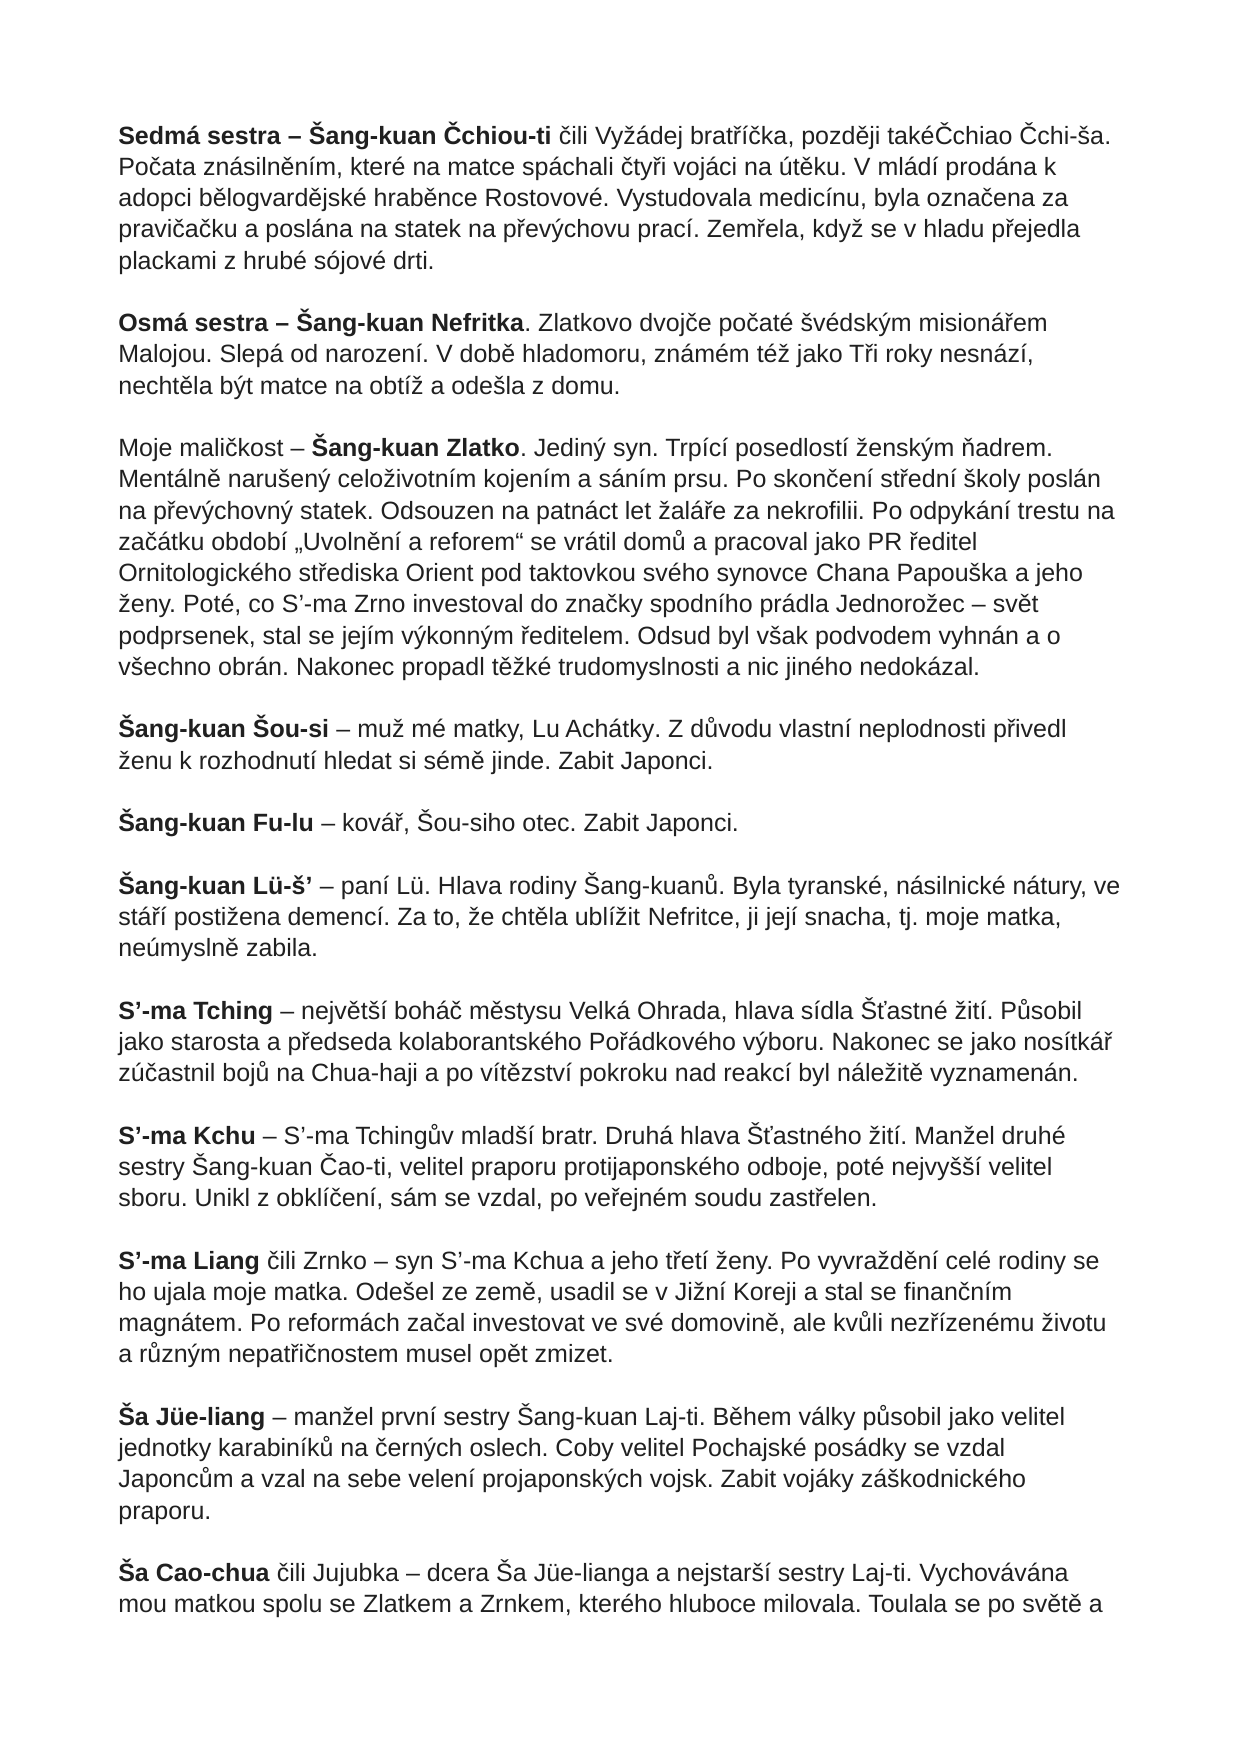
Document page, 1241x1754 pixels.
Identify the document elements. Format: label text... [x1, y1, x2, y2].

text Šang-kuan Lü-š’ – paní Lü. Hlava rodiny Šang-kuanů. Byla tyranské, násilnické nátury, ve stáří postižena demencí. Za to, že chtěla ublížit Nefritce, ji její snacha, tj. moje matka, neúmyslně zabila. [118, 868, 1122, 962]
text S’-ma Tching – největší boháč městysu Velká Ohrada, hlava sídla Šťastné žití. Působil jako starosta a předseda kolaborantského Pořádkového výboru. Nakonec se jako nosítkář zúčastnil bojů na Chua-haji a po vítězství pokroku nad reakcí byl náležitě vyznamenán. [118, 993, 1122, 1087]
text Ša Cao-chua čili Jujubka – dcera Ša Jüe-lianga a nejstarší sestry Laj-ti. Vychovávána mou matkou spolu se Zlatkem a Zrnkem, kterého hluboce milovala. Toulala se po světě a [118, 1556, 1122, 1618]
text Sedmá sestra – Šang-kuan Čchiou-ti čili Vyžádej bratříčka, později takéČchiao Čchi-ša. Počata znásilněním, které na matce spáchali čtyři vojáci na útěku. V mládí prodána k adopci bělogvardějské hraběnce Rostovové. Vystudovala medicínu, byla označena za pravičačku a poslána na statek na převýchovu prací. Zemřela, když se v hladu přejedla plackami z hrubé sójové drti. [118, 118, 1122, 274]
text S’-ma Liang čili Zrnko – syn S’-ma Kchua a jeho třetí ženy. Po vyvraždění celé rodiny se ho ujala moje matka. Odešel ze země, usadil se v Jižní Koreji a stal se finančním magnátem. Po reformách začal investovat ve své domovině, ale kvůli nezřízenému životu a různým nepatřičnostem musel opět zmizet. [118, 1243, 1122, 1368]
text Šang-kuan Šou-si – muž mé matky, Lu Achátky. Z důvodu vlastní neplodnosti přivedl ženu k rozhodnutí hledat si sémě jinde. Zabit Japonci. [118, 712, 1122, 774]
text Ša Jüe-liang – manžel první sestry Šang-kuan Laj-ti. Během války působil jako velitel jednotky karabiníků na černých oslech. Coby velitel Pochajské posádky se vzdal Japoncům a vzal na sebe velení projaponských vojsk. Zabit vojáky záškodnického praporu. [118, 1399, 1122, 1524]
text Šang-kuan Fu-lu – kovář, Šou-siho otec. Zabit Japonci. [118, 806, 1122, 837]
text Osmá sestra – Šang-kuan Nefritka. Zlatkovo dvojče počaté švédským misionářem Malojou. Slepá od narození. V době hladomoru, známém též jako Tři roky nesnází, nechtěla být matce na obtíž a odešla z domu. [118, 306, 1122, 399]
text Moje maličkost – Šang-kuan Zlatko. Jediný syn. Trpící posedlostí ženským ňadrem. Mentálně narušený celoživotním kojením a sáním prsu. Po skončení střední školy poslán na převýchovný statek. Odsouzen na patnáct let žaláře za nekrofilii. Po odpykání trestu na začátku období „Uvolnění a reforem“ se vrátil domů a pracoval jako PR ředitel Ornitologického střediska Orient pod taktovkou svého synovce Chana Papouška a jeho ženy. Poté, co S’-ma Zrno investoval do značky spodního prádla Jednorožec – svět podprsenek, stal se jejím výkonným ředitelem. Odsud byl však podvodem vyhnán a o všechno obrán. Nakonec propadl těžké trudomyslnosti a nic jiného nedokázal. [118, 431, 1122, 681]
text S’-ma Kchu – S’-ma Tchingův mladší bratr. Druhá hlava Šťastného žití. Manžel druhé sestry Šang-kuan Čao-ti, velitel praporu protijaponského odboje, poté nejvyšší velitel sboru. Unikl z obklíčení, sám se vzdal, po veřejném soudu zastřelen. [118, 1118, 1122, 1212]
